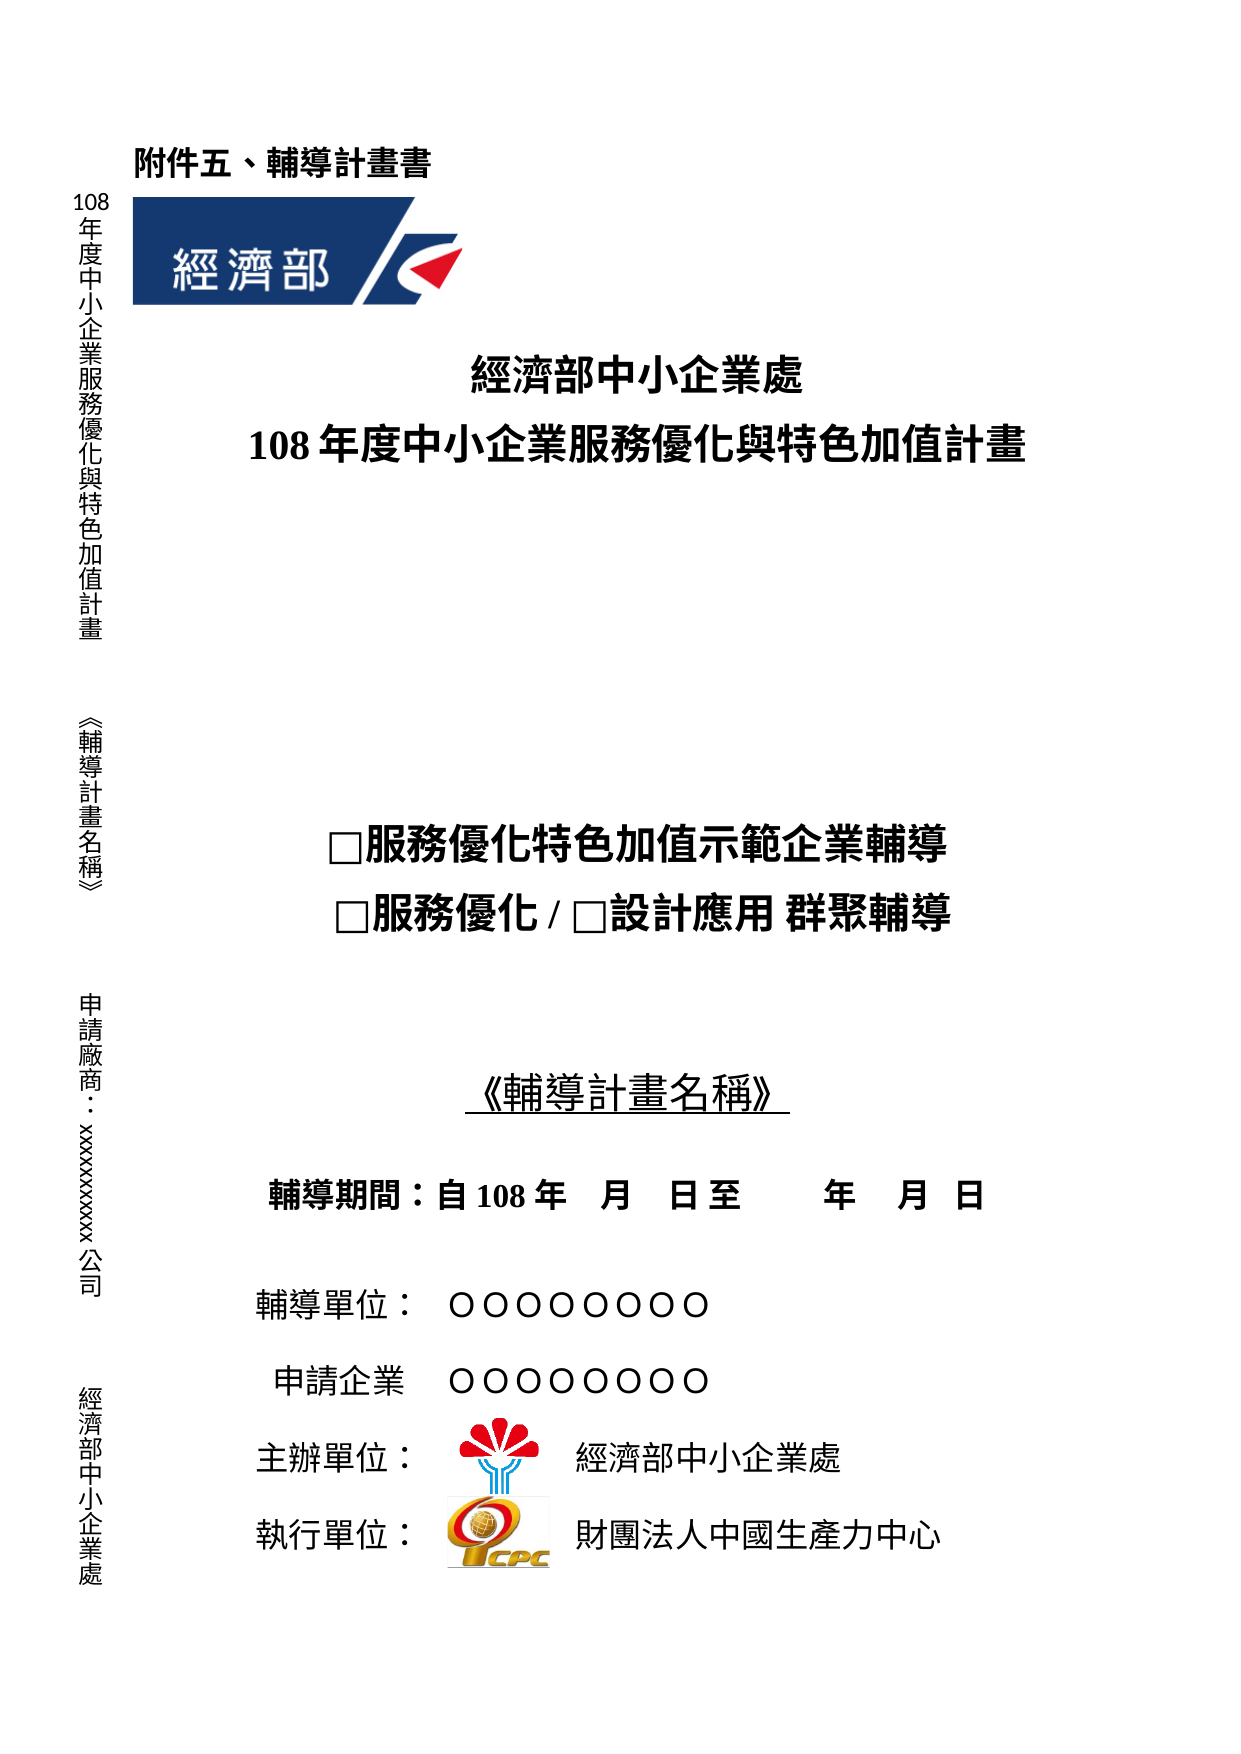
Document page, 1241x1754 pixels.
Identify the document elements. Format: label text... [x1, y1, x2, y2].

text 108年度中小企業服務優化與特色加值計畫 [152, 411, 1122, 471]
text □服務優化 / □設計應用 群聚輔導 [152, 880, 1122, 941]
table_cell 執行單位： [228, 1494, 434, 1571]
table_header ＯＯＯＯＯＯＯＯ [434, 1264, 1043, 1341]
table_cell 經濟部中小企業處 [564, 1418, 1043, 1494]
subtitle 附件五、輔導計畫書 [133, 123, 1122, 198]
table_cell 財團法人中國生產力中心 [564, 1494, 1043, 1571]
picture [447, 1496, 550, 1568]
table_cell ＯＯＯＯＯＯＯＯ [434, 1341, 1043, 1418]
picture [132, 197, 463, 305]
table_cell 主辦單位： [228, 1418, 434, 1494]
text □服務優化特色加值示範企業輔導 [152, 811, 1122, 871]
text 經濟部中小企業處 [152, 342, 1122, 402]
table_cell 申請企業 [228, 1341, 434, 1418]
text 輔導期間：自 108 年 月 日 至 年 月 日 [133, 1169, 1122, 1217]
table_cell [539, 1418, 564, 1494]
table_header 輔導單位： [228, 1264, 434, 1341]
table_cell [434, 1418, 459, 1494]
picture [459, 1418, 539, 1494]
table_cell [434, 1494, 564, 1571]
text 《輔導計畫名稱》 [133, 1060, 1122, 1121]
